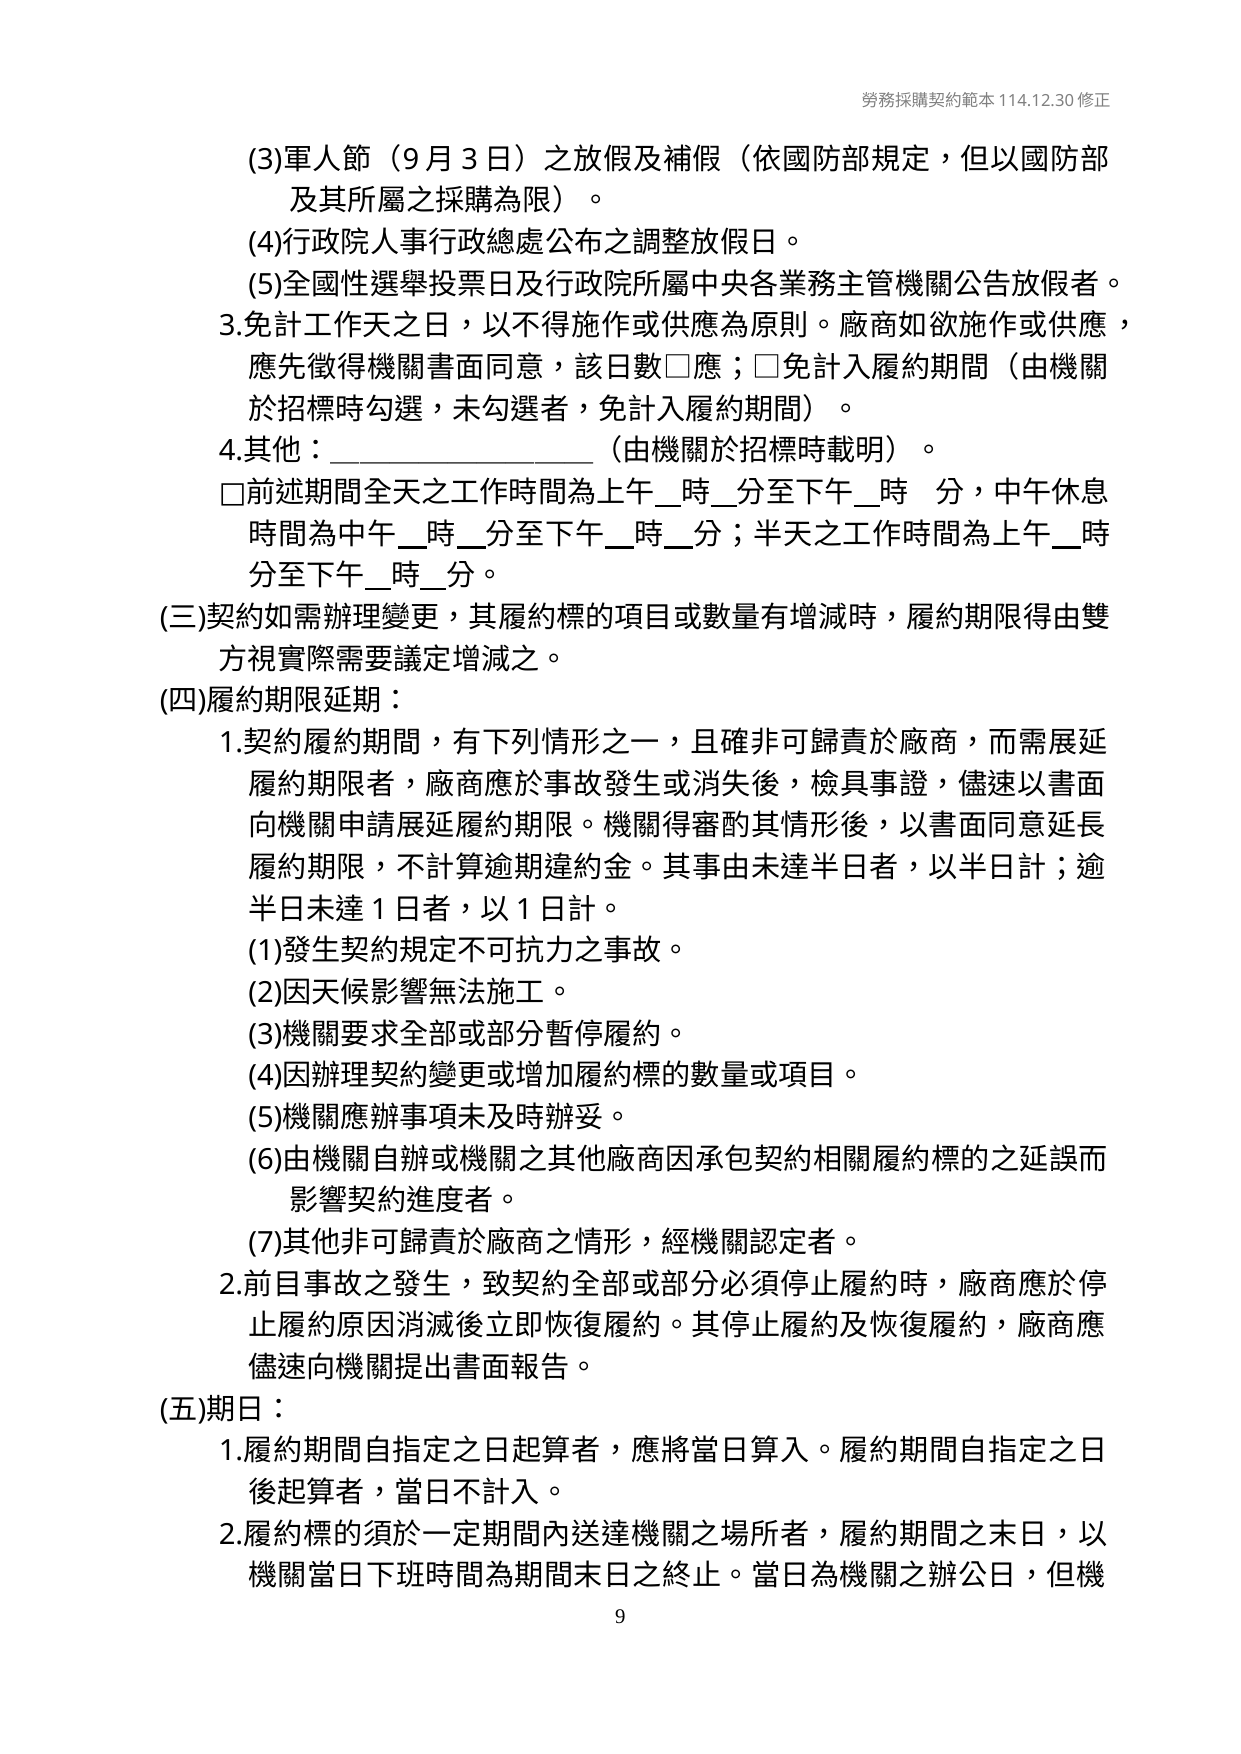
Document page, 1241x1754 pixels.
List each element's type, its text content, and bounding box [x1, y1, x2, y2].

text □前述期間全天之工作時間為上午 時 分至下午 時 分，中午休息時間為中午 時 分至下午 時 分；半天之工作時間為上午 時 分至下午 時 分。 [218, 469, 1110, 594]
text (4)行政院人事行政總處公布之調整放假日。 [248, 219, 1110, 261]
text 2.履約標的須於一定期間內送達機關之場所者，履約期間之末日，以機關當日下班時間為期間末日之終止。當日為機關之辦公日，但機 [218, 1511, 1108, 1594]
text (6)由機關自辦或機關之其他廠商因承包契約相關履約標的之延誤而影響契約進度者。 [248, 1136, 1110, 1219]
text (3)機關要求全部或部分暫停履約。 [248, 1011, 1110, 1052]
text (五)期日： [159, 1386, 1110, 1427]
text (2)因天候影響無法施工。 [248, 969, 1110, 1011]
text (四)履約期限延期： [159, 677, 1110, 719]
text (5)全國性選舉投票日及行政院所屬中央各業務主管機關公告放假者。 [248, 261, 1110, 302]
text 1.履約期間自指定之日起算者，應將當日算入。履約期間自指定之日後起算者，當日不計入。 [218, 1427, 1108, 1511]
text 4.其他：＿＿＿＿＿＿＿＿＿（由機關於招標時載明）。 [218, 427, 1110, 469]
text (三)契約如需辦理變更，其履約標的項目或數量有增減時，履約期限得由雙方視實際需要議定增減之。 [159, 594, 1110, 677]
text 1.契約履約期間，有下列情形之一，且確非可歸責於廠商，而需展延履約期限者，廠商應於事故發生或消失後，檢具事證，儘速以書面向機關申請展延履約期限。機關得審酌其情形後，以書面同意延長履約期限，不計算逾期違約金。其事由未達半日者，以半日計；逾半日未達1日者，以1日計。 [218, 719, 1108, 927]
text (5)機關應辦事項未及時辦妥。 [248, 1094, 1110, 1136]
text (4)因辦理契約變更或增加履約標的數量或項目。 [248, 1052, 1110, 1094]
text (1)發生契約規定不可抗力之事故。 [248, 927, 1110, 969]
text (7)其他非可歸責於廠商之情形，經機關認定者。 [248, 1219, 1110, 1261]
text 2.前目事故之發生，致契約全部或部分必須停止履約時，廠商應於停止履約原因消滅後立即恢復履約。其停止履約及恢復履約，廠商應儘速向機關提出書面報告。 [218, 1261, 1108, 1386]
text 3.免計工作天之日，以不得施作或供應為原則。廠商如欲施作或供應，應先徵得機關書面同意，該日數□應；□免計入履約期間（由機關於招標時勾選，未勾選者，免計入履約期間）。 [218, 302, 1110, 427]
text (3)軍人節（9月3日）之放假及補假（依國防部規定，但以國防部及其所屬之採購為限）。 [248, 136, 1110, 219]
